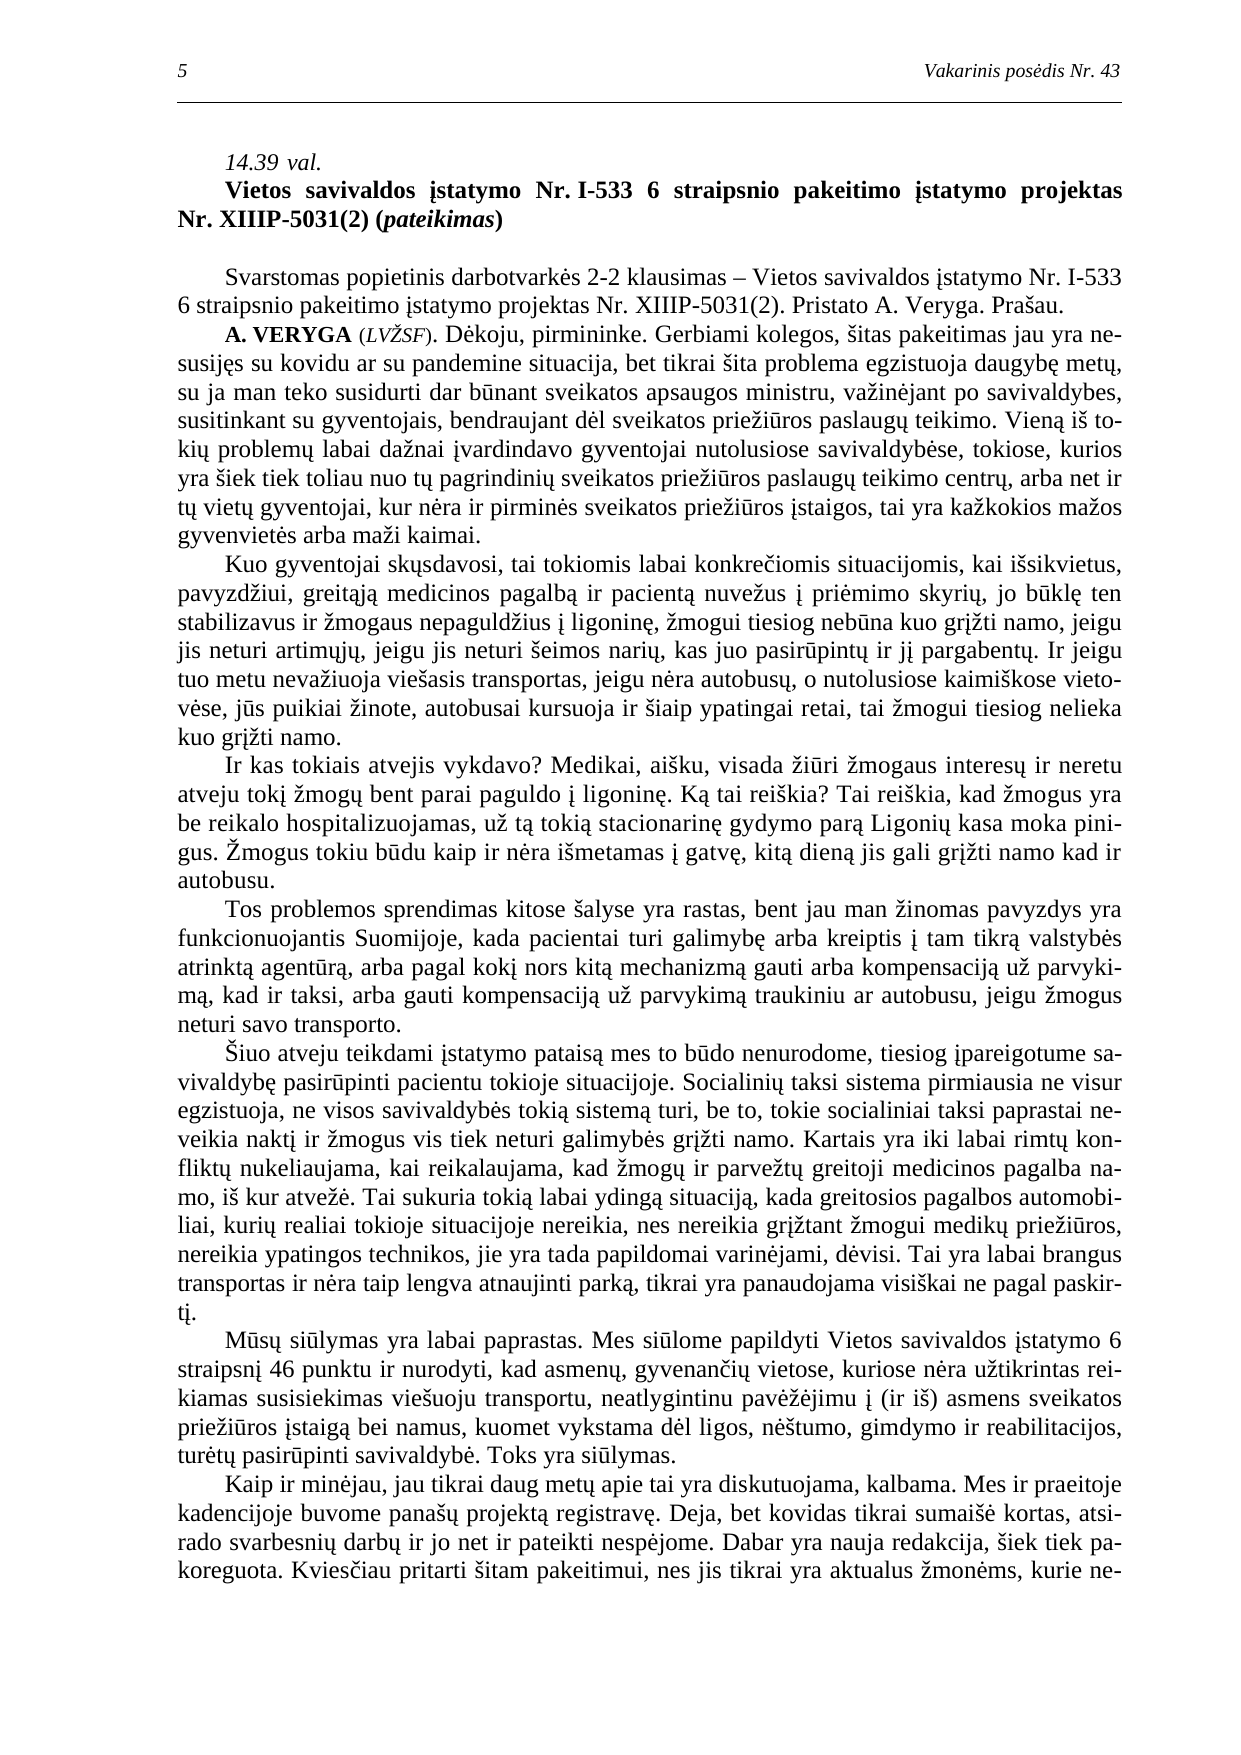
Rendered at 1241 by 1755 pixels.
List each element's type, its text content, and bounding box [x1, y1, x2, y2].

text Šiuo at­ve­ju teik­da­mi įsta­ty­mo pa­tai­są mes to bū­do ne­nu­ro­do­me, tie­siog įpa­rei­go­tu­me sa­vi­val­dy­bę pa­si­rū­pin­ti pa­cien­tu to­kio­je si­tu­a­ci­jo­je. So­cia­li­nių tak­si sis­te­ma pir­miau­sia ne vi­sur eg­zis­tuo­ja, ne vi­sos sa­vi­val­dy­bės to­kią sis­te­mą tu­ri, be to, to­kie so­cia­li­niai tak­si pa­pras­tai ne­vei­kia nak­tį ir žmo­gus vis tiek ne­tu­ri ga­li­my­bės grįž­ti na­mo. Kar­tais yra iki la­bai rim­tų kon­flik­tų nu­ke­liau­ja­ma, kai rei­ka­lau­ja­ma, kad žmo­gų ir par­vež­tų grei­to­ji me­di­ci­nos pa­gal­ba na­mo, iš kur at­ve­žė. Tai su­ku­ria to­kią la­bai ydin­gą si­tu­a­ci­ją, ka­da grei­to­sios pa­gal­bos au­to­mo­bi­liai, ku­rių re­a­liai to­kio­je si­tu­a­ci­jo­je ne­rei­kia, nes ne­rei­kia grįž­tant žmo­gui me­di­kų prie­žiū­ros, ne­rei­kia ypa­tin­gos tech­ni­kos, jie yra ta­da pa­pil­do­mai va­ri­nė­ja­mi, dė­vi­si. Tai yra la­bai bran­gus trans­por­tas ir nė­ra taip leng­va at­nau­jin­ti par­ką, tik­rai yra pa­nau­do­ja­ma vi­siš­kai ne pa­gal pa­skir­tį. [177, 1038, 1122, 1325]
text Kaip ir mi­nė­jau, jau tik­rai daug me­tų apie tai yra dis­ku­tuo­ja­ma, kal­ba­ma. Mes ir pra­ei­to­je ka­den­ci­jo­je bu­vo­me pa­na­šų pro­jek­tą re­gist­ra­vę. De­ja, bet ko­vi­das tik­rai su­mai­šė kor­tas, at­si­ra­do svar­bes­nių dar­bų ir jo net ir pa­teik­ti ne­spė­jo­me. Da­bar yra nau­ja re­dak­ci­ja, šiek tiek pa­ko­re­guo­ta. Kvies­čiau pri­tar­ti ši­tam pa­kei­ti­mui, nes jis tik­rai yra ak­tu­a­lus žmo­nėms, ku­rie ne­ [177, 1469, 1122, 1584]
text Svars­to­mas po­pie­ti­nis dar­bo­tvarkės 2-2 klau­si­mas – Vie­tos sa­vi­val­dos įsta­ty­mo Nr. I-533 6 straips­nio pa­kei­ti­mo įsta­ty­mo pro­jek­tas Nr. XIIIP-5031(2). Pri­sta­to A. Ve­ry­ga. Pra­šau. [177, 262, 1122, 319]
text Ir kas to­kiais at­ve­jis vyk­da­vo? Me­di­kai, aiš­ku, vi­sa­da žiū­ri žmo­gaus in­te­re­sų ir ne­re­tu at­ve­ju to­kį žmo­gų bent pa­rai pa­gul­do į li­go­ni­nę. Ką tai reiš­kia? Tai reiš­kia, kad žmo­gus yra be rei­ka­lo hos­pi­ta­li­zuo­ja­mas, už tą to­kią sta­cio­na­ri­nę gy­dy­mo pa­rą Li­go­nių ka­sa mo­ka pi­ni­gus. Žmo­gus to­kiu bū­du kaip ir nė­ra iš­me­ta­mas į gat­vę, ki­tą die­ną jis ga­li grįž­ti na­mo kad ir au­to­bu­su. [177, 750, 1122, 894]
text 14.39 val. [224, 148, 1122, 175]
text Mū­sų siū­ly­mas yra la­bai pa­pras­tas. Mes siū­lo­me pa­pil­dy­ti Vie­tos sa­vi­val­dos įsta­ty­mo 6 straips­nį 46 punk­tu ir nu­ro­dy­ti, kad as­me­nų, gy­ve­nan­čių vie­to­se, ku­rio­se nė­ra už­tik­rin­tas rei­kia­mas su­si­sie­ki­mas vie­šuo­ju trans­por­tu, ne­at­ly­gin­ti­nu pa­vė­žė­ji­mu į (ir iš) as­mens svei­ka­tos prie­žiū­ros įstai­gą bei na­mus, kuo­met vyks­ta­ma dėl li­gos, nėš­tu­mo, gim­dy­mo ir re­a­bi­li­ta­ci­jos, tu­rė­tų pa­si­rū­pin­ti sa­vi­val­dy­bė. Toks yra siū­ly­mas. [177, 1325, 1122, 1469]
text A. VERYGA (LVŽSF). Dė­ko­ju, pir­mi­nin­ke. Ger­bia­mi ko­le­gos, ši­tas pa­kei­ti­mas jau yra ne­su­si­jęs su ko­vi­du ar su pan­de­mi­ne si­tu­a­ci­ja, bet tik­rai ši­ta pro­ble­ma eg­zis­tuo­ja dau­gy­bę me­tų, su ja man te­ko su­si­dur­ti dar bū­nant svei­ka­tos ap­sau­gos mi­nist­ru, va­ži­nė­jant po sa­vi­val­dy­bes, su­si­tin­kant su gy­ven­to­jais, ben­drau­jant dėl svei­ka­tos prie­žiū­ros pa­slau­gų tei­ki­mo. Vie­ną iš to­kių pro­ble­mų la­bai daž­nai įvar­din­da­vo gy­ven­to­jai nu­to­lu­sio­se sa­vi­val­dy­bė­se, to­kio­se, ku­rios yra šiek tiek to­liau nuo tų pa­grin­di­nių svei­ka­tos prie­žiū­ros pa­slau­gų tei­ki­mo cen­trų, ar­ba net ir tų vie­tų gy­ven­to­jai, kur nė­ra ir pir­mi­nės svei­ka­tos prie­žiū­ros įstai­gos, tai yra kaž­ko­kios ma­žos gy­ven­vie­tės ar­ba ma­ži kai­mai. [177, 319, 1122, 549]
text Tos pro­ble­mos spren­di­mas ki­to­se ša­ly­se yra ras­tas, bent jau man ži­no­mas pa­vyz­dys yra funk­cio­nuo­jan­tis Suo­mi­jo­je, ka­da pa­cien­tai tu­ri ga­li­my­bę ar­ba kreip­tis į tam tik­rą vals­ty­bės at­rink­tą agen­tū­rą, ar­ba pa­gal ko­kį nors ki­tą me­cha­niz­mą gau­ti ar­ba kom­pen­sa­ci­ją už par­vy­ki­mą, kad ir tak­si, ar­ba gau­ti kom­pen­sa­ci­ją už par­vy­ki­mą trau­ki­niu ar au­to­bu­su, jei­gu žmo­gus ne­tu­ri sa­vo trans­por­to. [177, 894, 1122, 1038]
text Vie­tos sa­vi­val­dos įsta­ty­mo Nr. I-533 6 straips­nio pa­kei­ti­mo įsta­ty­mo pro­jek­tas Nr. XIIIP-5031(2) (pa­tei­ki­mas) [177, 175, 1122, 233]
text Kuo gy­ven­to­jai skųs­da­vo­si, tai to­kio­mis la­bai kon­kre­čio­mis si­tu­a­ci­jo­mis, kai iš­si­kvie­tus, pa­vyz­džiui, grei­tą­ją me­di­ci­nos pa­gal­bą ir pa­cien­tą nu­ve­žus į pri­ėmi­mo sky­rių, jo būk­lę ten sta­bi­li­za­vus ir žmo­gaus ne­pa­gul­džius į li­go­ni­nę, žmo­gui tie­siog ne­bū­na kuo grįž­ti na­mo, jei­gu jis ne­tu­ri ar­ti­mų­jų, jei­gu jis ne­tu­ri šei­mos na­rių, kas juo pa­si­rū­pin­tų ir jį par­ga­ben­tų. Ir jei­gu tuo me­tu ne­va­žiuo­ja vie­ša­sis trans­por­tas, jei­gu nė­ra au­to­bu­sų, o nu­to­lu­sio­se kai­miš­ko­se vie­to­vė­se, jūs pui­kiai ži­no­te, au­to­bu­sai kur­suo­ja ir šiaip ypa­tin­gai re­tai, tai žmo­gui tie­siog ne­lie­ka kuo grįž­ti na­mo. [177, 549, 1122, 750]
